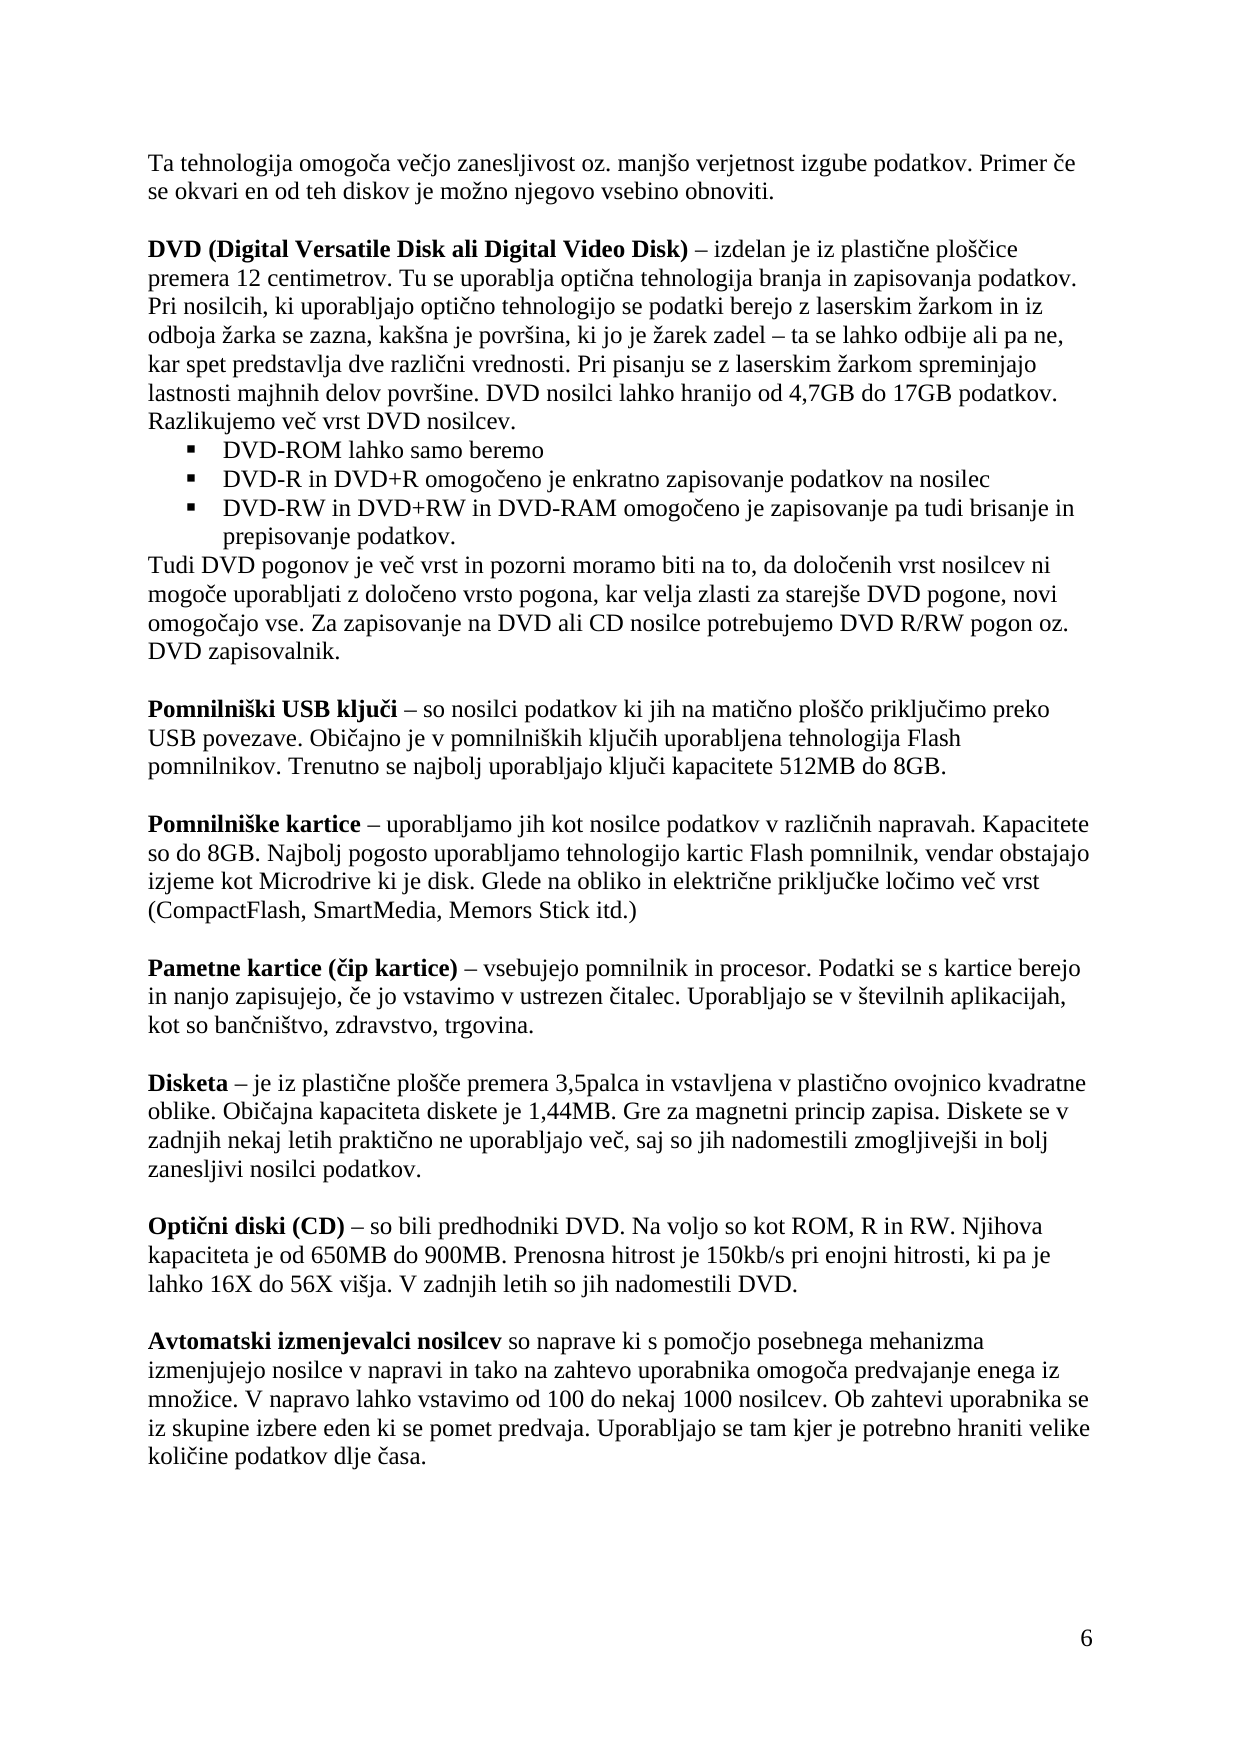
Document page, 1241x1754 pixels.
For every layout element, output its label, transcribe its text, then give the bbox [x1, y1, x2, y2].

list DVD-ROM lahko samo beremo [185, 435, 1092, 464]
text Ta tehnologija omogoča večjo zanesljivost oz. manjšo verjetnost izgube podatkov. Primer če se okvari en od teh diskov je možno njegovo vsebino obnoviti. [148, 148, 1092, 205]
text Optični diski (CD) – so bili predhodniki DVD. Na voljo so kot ROM, R in RW. Njihova kapaciteta je od 650MB do 900MB. Prenosna hitrost je 150kb/s pri enojni hitrosti, ki pa je lahko 16X do 56X višja. V zadnjih letih so jih nadomestili DVD. [148, 1211, 1092, 1298]
text Tudi DVD pogonov je več vrst in pozorni moramo biti na to, da določenih vrst nosilcev ni mogoče uporabljati z določeno vrsto pogona, kar velja zlasti za starejše DVD pogone, novi omogočajo vse. Za zapisovanje na DVD ali CD nosilce potrebujemo DVD R/RW pogon oz. DVD zapisovalnik. [148, 550, 1092, 665]
text Disketa – je iz plastične plošče premera 3,5palca in vstavljena v plastično ovojnico kvadratne oblike. Običajna kapaciteta diskete je 1,44MB. Gre za magnetni princip zapisa. Diskete se v zadnjih nekaj letih praktično ne uporabljajo več, saj so jih nadomestili zmogljivejši in bolj zanesljivi nosilci podatkov. [148, 1068, 1092, 1183]
text Pomnilniški USB ključi – so nosilci podatkov ki jih na matično ploščo priključimo preko USB povezave. Običajno je v pomnilniških ključih uporabljena tehnologija Flash pomnilnikov. Trenutno se najbolj uporabljajo ključi kapacitete 512MB do 8GB. [148, 694, 1092, 780]
list DVD-R in DVD+R omogočeno je enkratno zapisovanje podatkov na nosilec [185, 464, 1092, 493]
text Pametne kartice (čip kartice) – vsebujejo pomnilnik in procesor. Podatki se s kartice berejo in nanjo zapisujejo, če jo vstavimo v ustrezen čitalec. Uporabljajo se v številnih aplikacijah, kot so bančništvo, zdravstvo, trgovina. [148, 953, 1092, 1039]
text Pomnilniške kartice – uporabljamo jih kot nosilce podatkov v različnih napravah. Kapacitete so do 8GB. Najbolj pogosto uporabljamo tehnologijo kartic Flash pomnilnik, vendar obstajajo izjeme kot Microdrive ki je disk. Glede na obliko in električne priključke ločimo več vrst (CompactFlash, SmartMedia, Memors Stick itd.) [148, 809, 1092, 924]
list DVD-RW in DVD+RW in DVD-RAM omogočeno je zapisovanje pa tudi brisanje in prepisovanje podatkov. [185, 493, 1092, 550]
text Avtomatski izmenjevalci nosilcev so naprave ki s pomočjo posebnega mehanizma izmenjujejo nosilce v napravi in tako na zahtevo uporabnika omogoča predvajanje enega iz množice. V napravo lahko vstavimo od 100 do nekaj 1000 nosilcev. Ob zahtevi uporabnika se iz skupine izbere eden ki se pomet predvaja. Uporabljajo se tam kjer je potrebno hraniti velike količine podatkov dlje časa. [148, 1326, 1092, 1470]
text DVD (Digital Versatile Disk ali Digital Video Disk) – izdelan je iz plastične ploščice premera 12 centimetrov. Tu se uporablja optična tehnologija branja in zapisovanja podatkov. Pri nosilcih, ki uporabljajo optično tehnologijo se podatki berejo z laserskim žarkom in iz odboja žarka se zazna, kakšna je površina, ki jo je žarek zadel – ta se lahko odbije ali pa ne, kar spet predstavlja dve različni vrednosti. Pri pisanju se z laserskim žarkom spreminjajo lastnosti majhnih delov površine. DVD nosilci lahko hranijo od 4,7GB do 17GB podatkov. Razlikujemo več vrst DVD nosilcev. [148, 234, 1092, 435]
